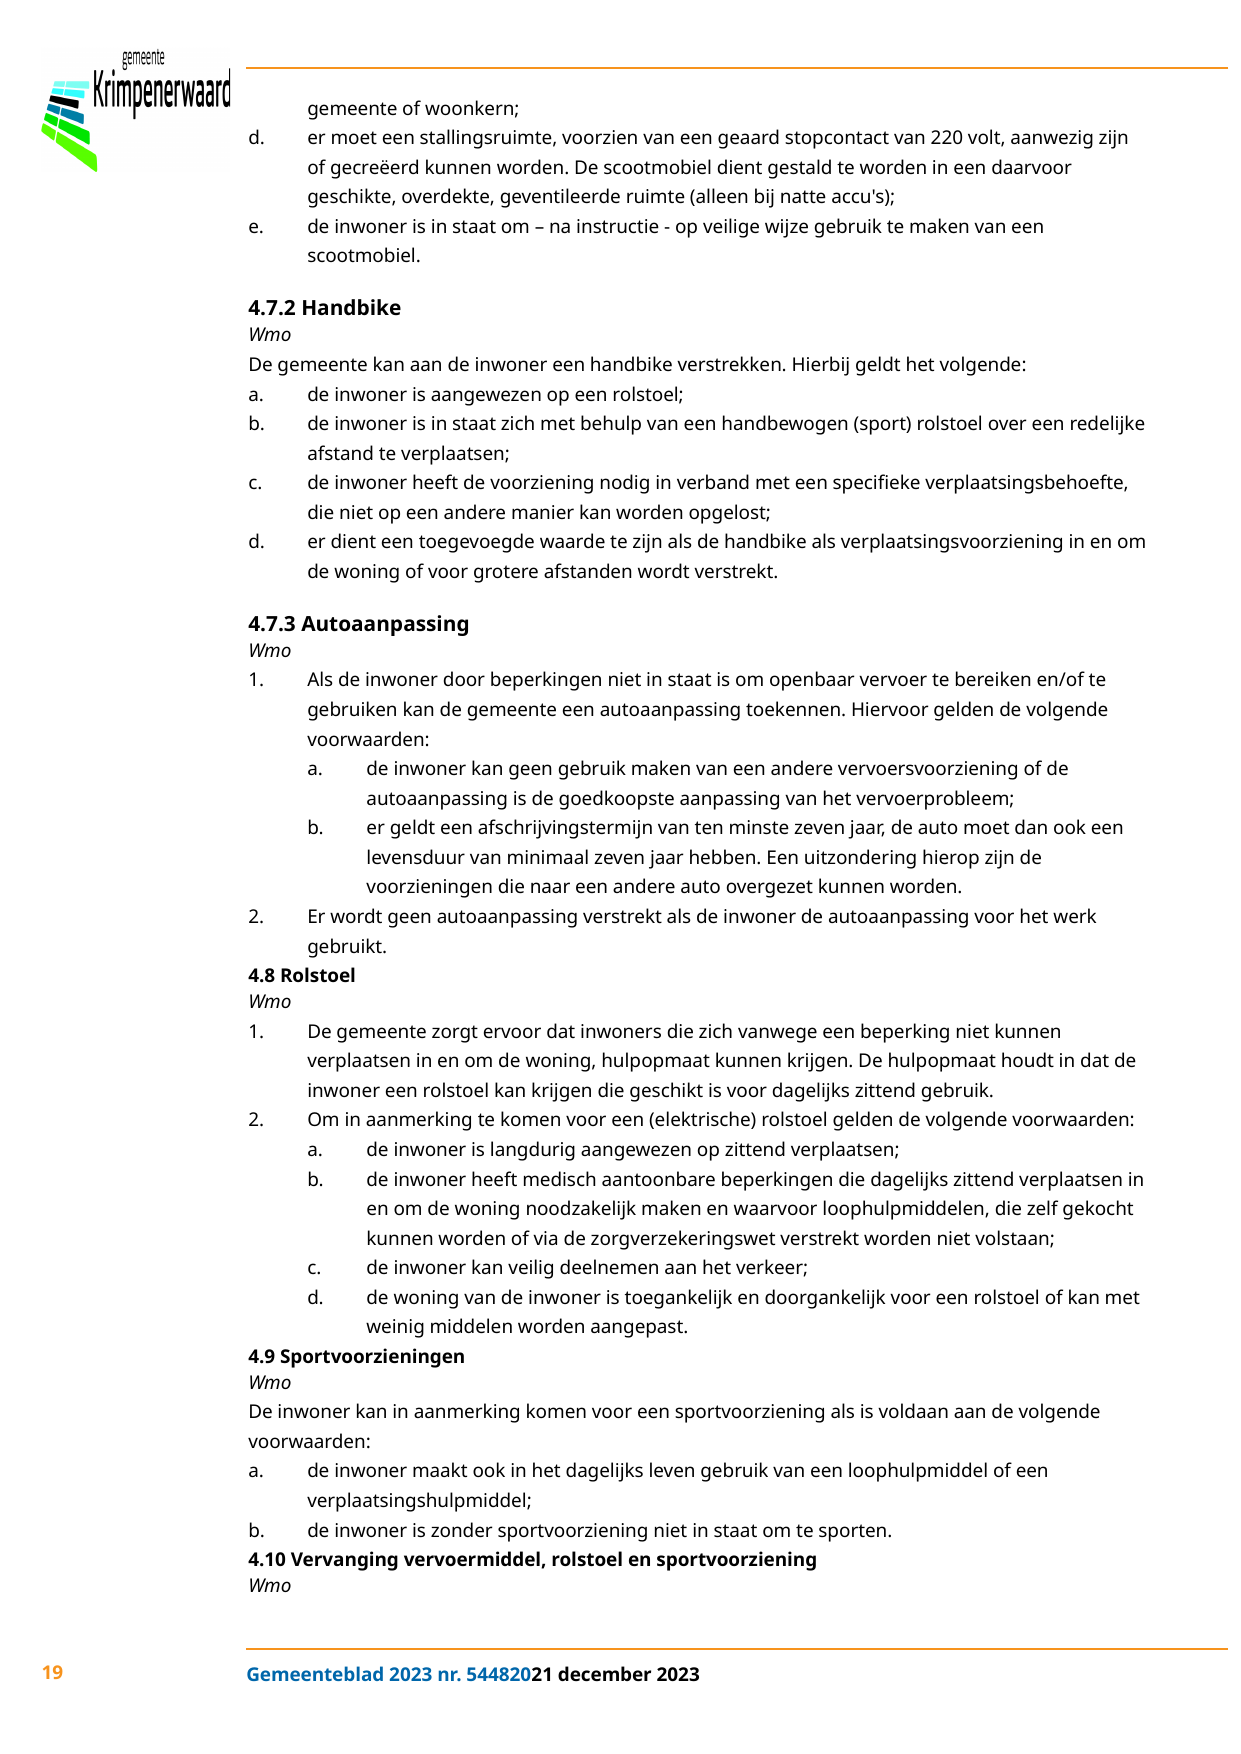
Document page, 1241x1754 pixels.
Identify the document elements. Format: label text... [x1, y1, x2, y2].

text Wmo [248, 1369, 1152, 1395]
list Er wordt geen autoaanpassing verstrekt als de inwoner de autoaanpassing voor het werk gebruikt. [248, 903, 1152, 959]
list de inwoner heeft medisch aantoonbare beperkingen die dagelijks zittend verplaatsen in en om de woning noodzakelijk maken en waarvoor loophulpmiddelen, die zelf gekocht kunnen worden of via de zorgverzekeringswet verstrekt worden niet volstaan; [307, 1166, 1152, 1251]
list er dient een toegevoegde waarde te zijn als de handbike als verplaatsingsvoorziening in en om de woning of voor grotere afstanden wordt verstrekt. [248, 529, 1152, 584]
list de inwoner is in staat zich met behulp van een handbewogen (sport) rolstoel over een redelijke afstand te verplaatsen; [248, 410, 1152, 466]
list de inwoner is in staat om – na instructie - op veilige wijze gebruik te maken van een scootmobiel. [248, 213, 1152, 268]
list Om in aanmerking te komen voor een (elektrische) rolstoel gelden de volgende voorwaarden: [248, 1107, 1152, 1132]
list gemeente of woonkern; [248, 95, 1152, 121]
text De inwoner kan in aanmerking komen voor een sportvoorziening als is voldaan aan de volgende voorwaarden: [248, 1398, 1152, 1454]
list de woning van de inwoner is toegankelijk en doorgankelijk voor een rolstoel of kan met weinig middelen worden aangepast. [307, 1284, 1152, 1339]
list de inwoner is aangewezen op een rolstoel; [248, 381, 1152, 406]
text 4.7.3 Autoaanpassing [248, 609, 1152, 637]
text 4.10 Vervanging vervoermiddel, rolstoel en sportvoorziening [248, 1546, 1152, 1572]
picture [41, 47, 231, 172]
list Als de inwoner door beperkingen niet in staat is om openbaar vervoer te bereiken en/of te gebruiken kan de gemeente een autoaanpassing toekennen. Hiervoor gelden de volgende voorwaarden: [248, 667, 1152, 752]
text 4.7.2 Handbike [248, 293, 1152, 322]
list De gemeente zorgt ervoor dat inwoners die zich vanwege een beperking niet kunnen verplaatsen in en om de woning, hulp­op­maat kunnen krijgen. De hulp­op­maat houdt in dat de inwoner een rolstoel kan krijgen die geschikt is voor dagelijks zittend gebruik. [248, 1018, 1152, 1103]
list er moet een stallingsruimte, voorzien van een geaard stopcontact van 220 volt, aanwezig zijn of gecreëerd kunnen worden. De scootmobiel dient gestald te worden in een daarvoor geschikte, overdekte, geventileerde ruimte (alleen bij natte accu's); [248, 124, 1152, 209]
list de inwoner is zonder sportvoorziening niet in staat om te sporten. [248, 1517, 1152, 1543]
text De gemeente kan aan de inwoner een handbike verstrekken. Hierbij geldt het volgende: [248, 351, 1152, 377]
list de inwoner kan geen gebruik maken van een andere vervoersvoorziening of de autoaanpassing is de goedkoopste aanpassing van het vervoerprobleem; [307, 755, 1152, 811]
text Wmo [248, 322, 1152, 347]
list de inwoner kan veilig deelnemen aan het verkeer; [307, 1254, 1152, 1280]
list de inwoner maakt ook in het dagelijks leven gebruik van een loophulpmiddel of een verplaatsingshulpmiddel; [248, 1458, 1152, 1513]
text 4.8 Rolstoel [248, 962, 1152, 988]
text 4.9 Sportvoorzieningen [248, 1343, 1152, 1369]
list de inwoner heeft de voorziening nodig in verband met een specifieke verplaatsingsbehoefte, die niet op een andere manier kan worden opgelost; [248, 469, 1152, 525]
text Wmo [248, 637, 1152, 663]
list de inwoner is langdurig aangewezen op zittend verplaatsen; [307, 1136, 1152, 1162]
text Wmo [248, 1572, 1152, 1598]
text Wmo [248, 988, 1152, 1014]
list er geldt een afschrijvingstermijn van ten minste zeven jaar, de auto moet dan ook een levensduur van minimaal zeven jaar hebben. Een uitzondering hierop zijn de voorzieningen die naar een andere auto overgezet kunnen worden. [307, 814, 1152, 899]
